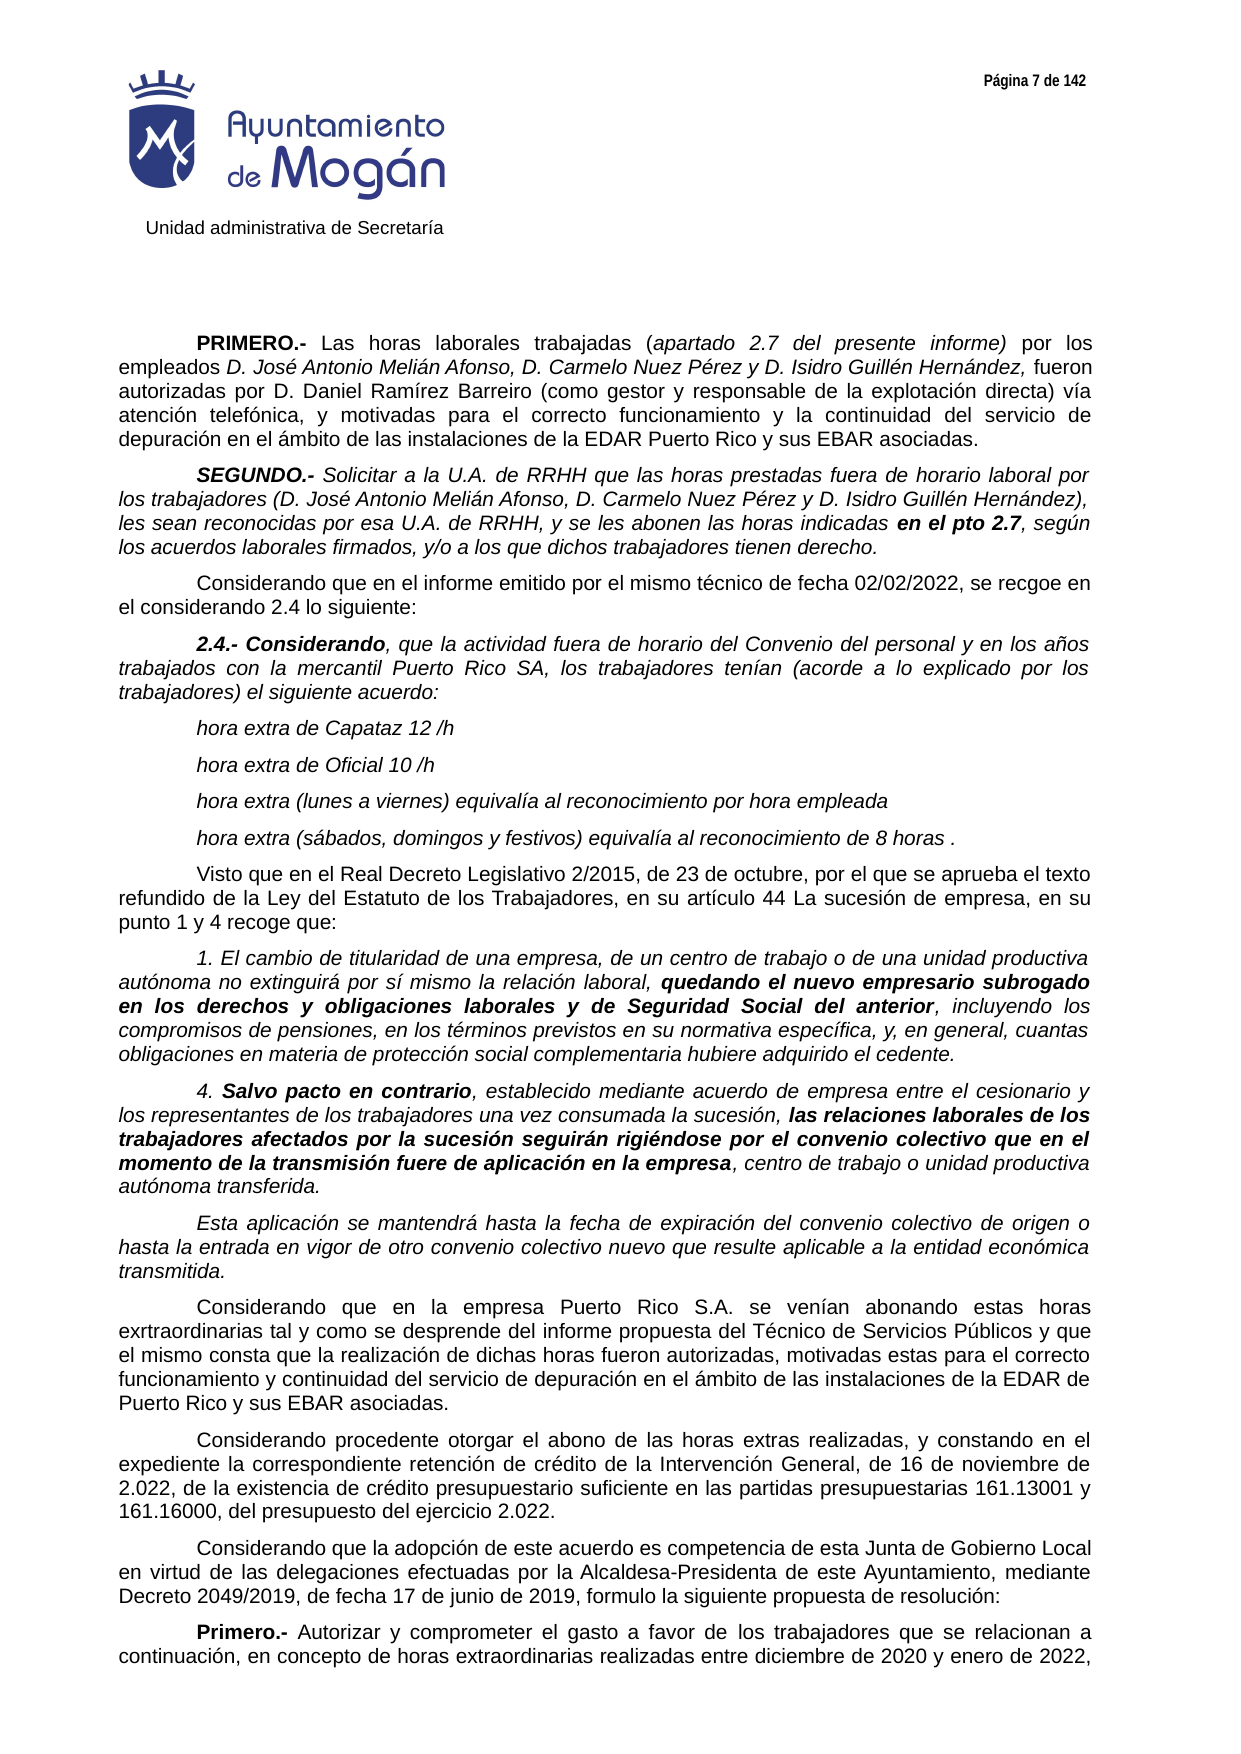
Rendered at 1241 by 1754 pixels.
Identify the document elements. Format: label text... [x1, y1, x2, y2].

text Visto que en el Real Decreto Legislativo 2/2015, de 23 de octubre, por el que se aprueba el texto refundido de la Ley del Estatuto de los Trabajadores, en su artículo 44 La sucesión de empresa, en su punto 1 y 4 recoge que: [118, 862, 1092, 934]
text Considerando que en el informe emitido por el mismo técnico de fecha 02/02/2022, se recgoe en el considerando 2.4 lo siguiente: [118, 571, 1092, 619]
text PRIMERO.- Las horas laborales trabajadas (apartado 2.7 del presente informe) por los empleados D. José Antonio Melián Afonso, D. Carmelo Nuez Pérez y D. Isidro Guillén Hernández, fueron autorizadas por D. Daniel Ramírez Barreiro (como gestor y responsable de la explotación directa) vía atención telefónica, y motivadas para el correcto funcionamiento y la continuidad del servicio de depuración en el ámbito de las instalaciones de la EDAR Puerto Rico y sus EBAR asociadas. [118, 331, 1092, 450]
text 2.4.- Considerando, que la actividad fuera de horario del Convenio del personal y en los años trabajados con la mercantil Puerto Rico SA, los trabajadores tenían (acorde a lo explicado por los trabajadores) el siguiente acuerdo: [118, 632, 1092, 703]
text Primero.- Autorizar y comprometer el gasto a favor de los trabajadores que se relacionan a continuación, en concepto de horas extraordinarias realizadas entre diciembre de 2020 y enero de 2022, [118, 1620, 1092, 1668]
text SEGUNDO.- Solicitar a la U.A. de RRHH que las horas prestadas fuera de horario laboral por los trabajadores (D. José Antonio Melián Afonso, D. Carmelo Nuez Pérez y D. Isidro Guillén Hernández), les sean reconocidas por esa U.A. de RRHH, y se les abonen las horas indicadas en el pto 2.7, según los acuerdos laborales firmados, y/o a los que dichos trabajadores tienen derecho. [118, 463, 1092, 559]
text 4. Salvo pacto en contrario, establecido mediante acuerdo de empresa entre el cesionario y los representantes de los trabajadores una vez consumada la sucesión, las relaciones laborales de los trabajadores afectados por la sucesión seguirán rigiéndose por el convenio colectivo que en el momento de la transmisión fuere de aplicación en la empresa, centro de trabajo o unidad productiva autónoma transferida. [118, 1078, 1092, 1198]
text hora extra de Oficial 10 /h [118, 752, 1092, 776]
text hora extra (sábados, domingos y festivos) equivalía al reconocimiento de 8 horas . [118, 825, 1092, 849]
text 1. El cambio de titularidad de una empresa, de un centro de trabajo o de una unidad productiva autónoma no extinguirá por sí mismo la relación laboral, quedando el nuevo empresario subrogado en los derechos y obligaciones laborales y de Seguridad Social del anterior, incluyendo los compromisos de pensiones, en los términos previstos en su normativa específica, y, en general, cuantas obligaciones en materia de protección social complementaria hubiere adquirido el cedente. [118, 946, 1092, 1066]
text Considerando que la adopción de este acuerdo es competencia de esta Junta de Gobierno Local en virtud de las delegaciones efectuadas por la Alcaldesa-Presidenta de este Ayuntamiento, mediante Decreto 2049/2019, de fecha 17 de junio de 2019, formulo la siguiente propuesta de resolución: [118, 1536, 1092, 1608]
picture [128, 70, 445, 206]
text hora extra (lunes a viernes) equivalía al reconocimiento por hora empleada [118, 789, 1092, 813]
text Considerando procedente otorgar el abono de las horas extras realizadas, y constando en el expediente la correspondiente retención de crédito de la Intervención General, de 16 de noviembre de 2.022, de la existencia de crédito presupuestario suficiente en las partidas presupuestarias 161.13001 y 161.16000, del presupuesto del ejercicio 2.022. [118, 1427, 1092, 1523]
text Considerando que en la empresa Puerto Rico S.A. se venían abonando estas horas exrtraordinarias tal y como se desprende del informe propuesta del Técnico de Servicios Públicos y que el mismo consta que la realización de dichas horas fueron autorizadas, motivadas estas para el correcto funcionamiento y continuidad del servicio de depuración en el ámbito de las instalaciones de la EDAR de Puerto Rico y sus EBAR asociadas. [118, 1295, 1092, 1415]
text Esta aplicación se mantendrá hasta la fecha de expiración del convenio colectivo de origen o hasta la entrada en vigor de otro convenio colectivo nuevo que resulte aplicable a la entidad económica transmitida. [118, 1211, 1092, 1283]
text hora extra de Capataz 12 /h [118, 716, 1092, 740]
